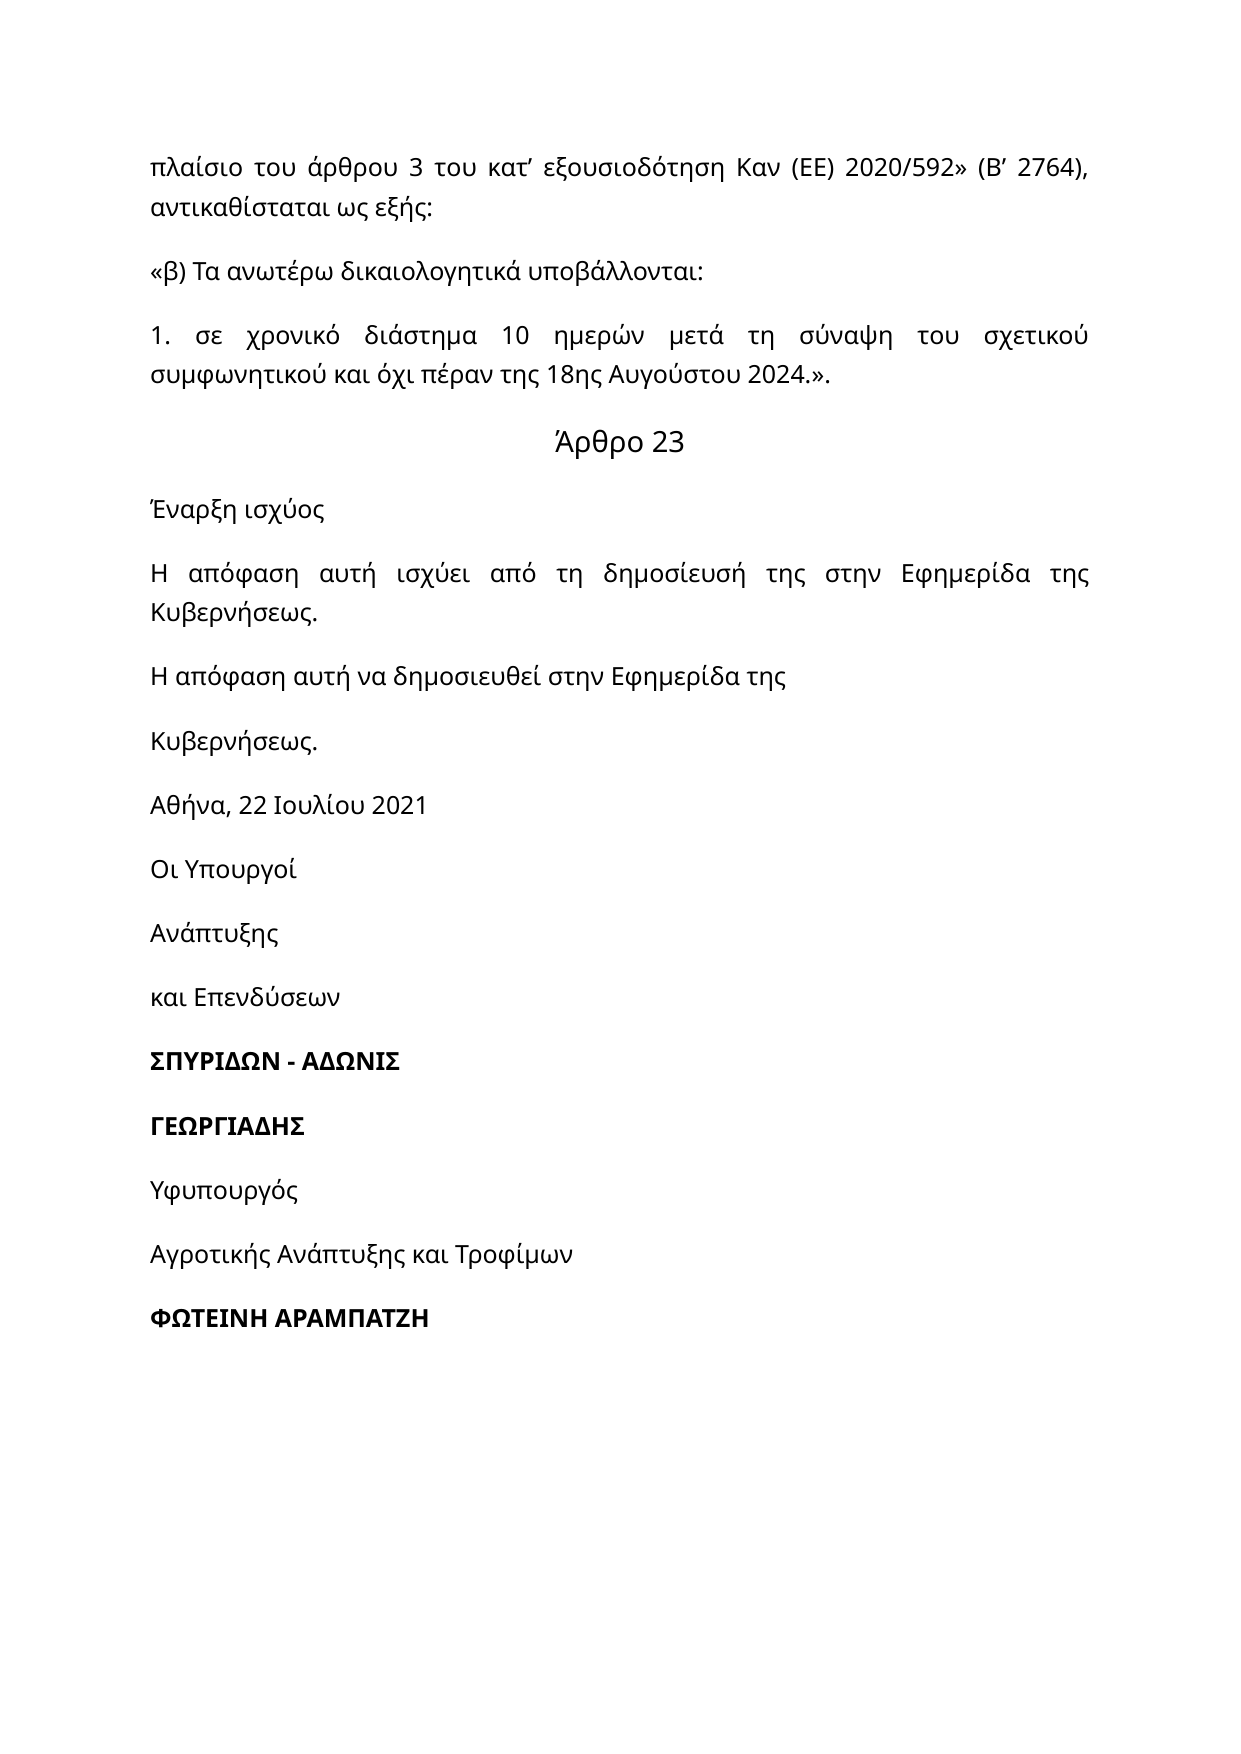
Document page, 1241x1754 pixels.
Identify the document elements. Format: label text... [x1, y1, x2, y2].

subtitle Άρθρο 23 [150, 421, 1090, 461]
text Έναρξη ισχύος [150, 491, 1090, 526]
text 1. σε χρονικό διάστημα 10 ημερών μετά τη σύναψη του σχετικού συμφωνητικού και όχι πέραν της 18ης Αυγούστου 2024.». [150, 317, 1090, 391]
text Κυβερνήσεως. [150, 723, 1090, 757]
text Οι Υπουργοί [150, 851, 1090, 886]
text Αθήνα, 22 Ιουλίου 2021 [150, 787, 1090, 821]
text Αγροτικής Ανάπτυξης και Τροφίμων [150, 1236, 1090, 1271]
text Η απόφαση αυτή ισχύει από τη δημοσίευσή της στην Εφημερίδα της Κυβερνήσεως. [150, 556, 1090, 629]
text ΓΕΩΡΓΙΑΔΗΣ [150, 1108, 1090, 1142]
text ΦΩΤΕΙΝΗ ΑΡΑΜΠΑΤΖΗ [150, 1301, 1090, 1335]
text πλαίσιο του άρθρου 3 του κατ’ εξουσιοδότηση Καν (ΕΕ) 2020/592» (Β’ 2764), αντικαθίσταται ως εξής: [150, 150, 1090, 223]
text ΣΠΥΡΙΔΩΝ - ΑΔΩΝΙΣ [150, 1044, 1090, 1078]
text Υφυπουργός [150, 1172, 1090, 1206]
text Ανάπτυξης [150, 916, 1090, 950]
text «β) Τα ανωτέρω δικαιολογητικά υποβάλλονται: [150, 253, 1090, 287]
text και Επενδύσεων [150, 980, 1090, 1014]
text Η απόφαση αυτή να δημοσιευθεί στην Εφημερίδα της [150, 659, 1090, 693]
